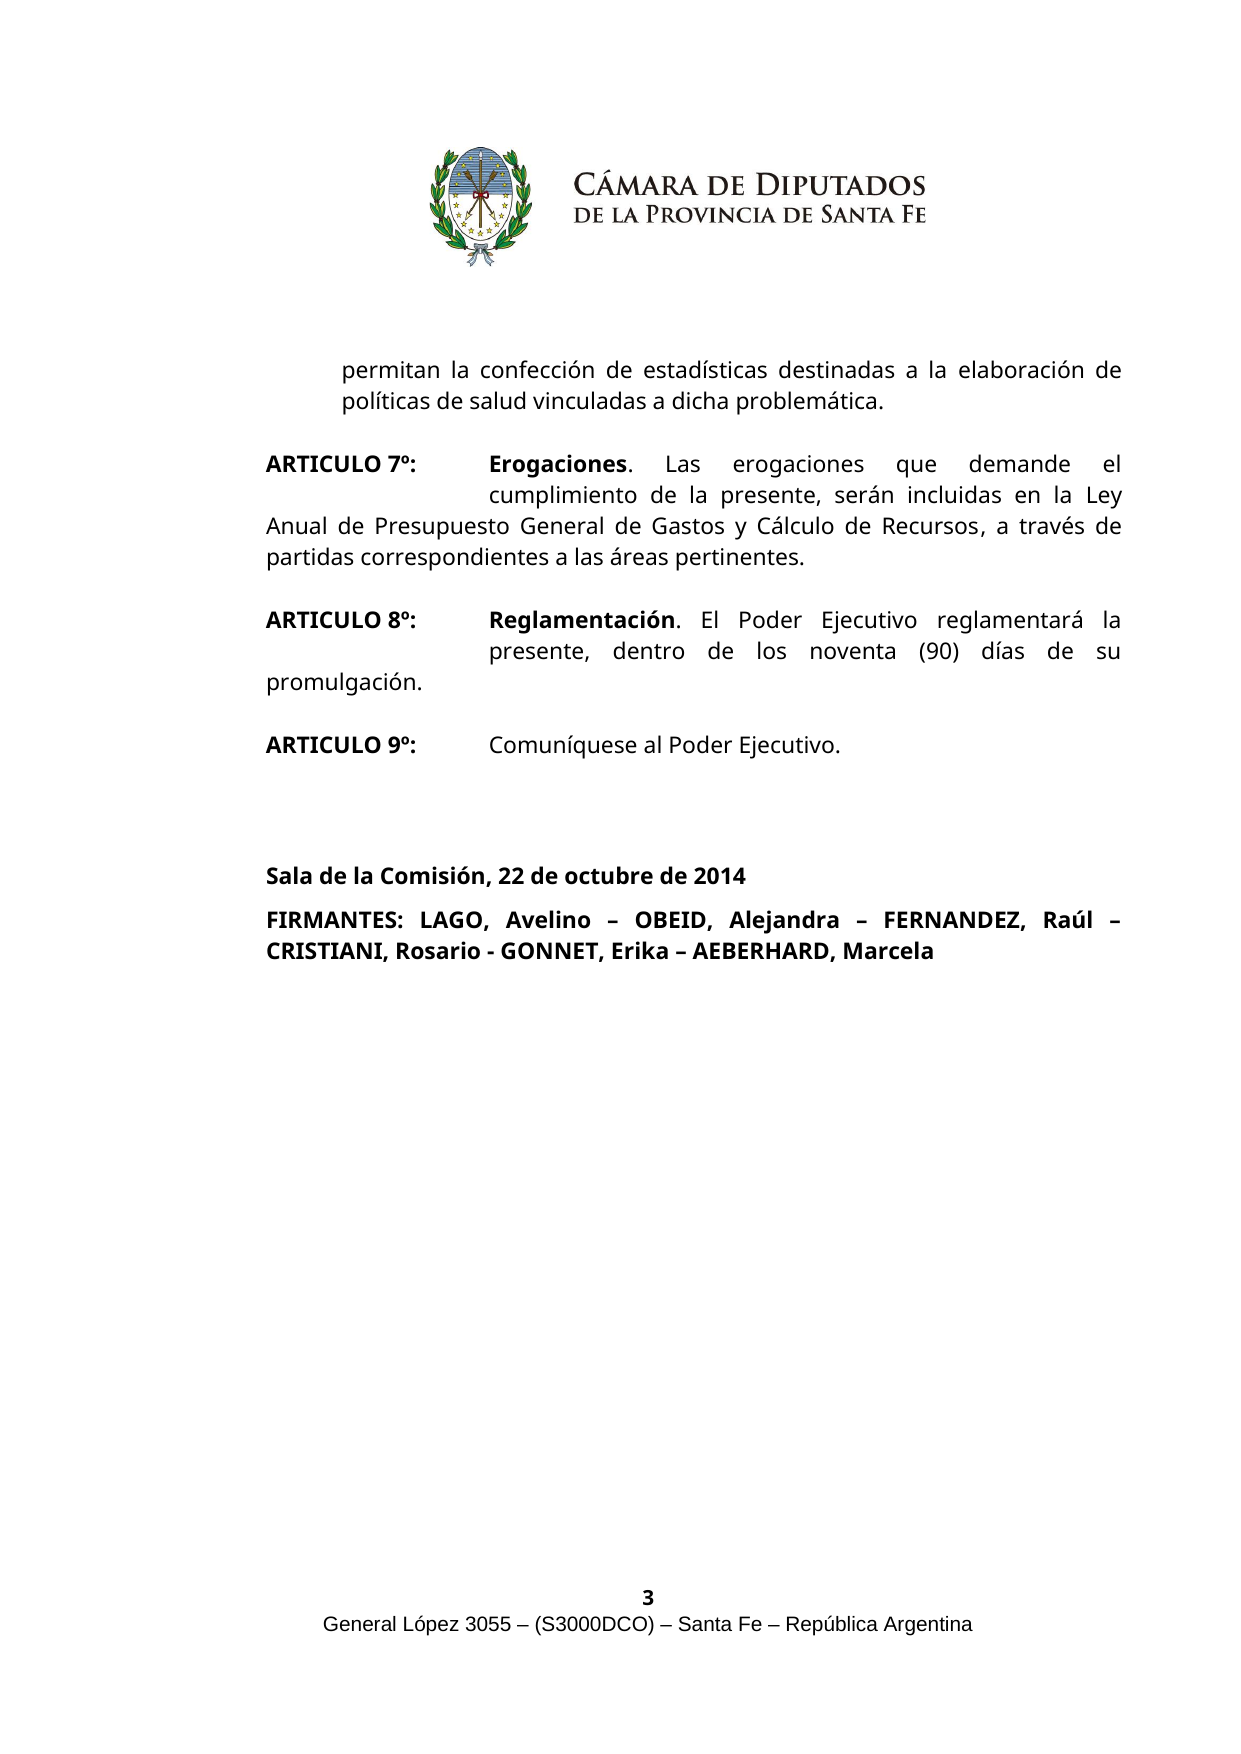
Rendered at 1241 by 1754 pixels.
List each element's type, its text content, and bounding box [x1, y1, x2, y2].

text ARTICULO 8º: [266, 604, 474, 635]
text Sala de la Comisión, 22 de octubre de 2014 [266, 860, 1122, 891]
text Erogaciones. Las erogaciones que demande el cumplimiento de la presente, serán incluidas en la Ley Anual de Presupuesto General de Gastos y Cálculo de Recursos, a través de partidas correspondientes a las áreas pertinentes. [266, 448, 1122, 573]
list permitan la confección de estadísticas destinadas a la elaboración de políticas de salud vinculadas a dicha problemática. [304, 354, 1122, 416]
picture [429, 147, 926, 271]
text Reglamentación. El Poder Ejecutivo reglamentará la presente, dentro de los noventa (90) días de su promulgación. [266, 604, 1122, 698]
text ARTICULO 9º: [266, 729, 474, 760]
text ARTICULO 7º: [266, 448, 474, 479]
text FIRMANTES: LAGO, Avelino – OBEID, Alejandra – FERNANDEZ, Raúl – CRISTIANI, Rosario - GONNET, Erika – AEBERHARD, Marcela [266, 904, 1122, 966]
text Comuníquese al Poder Ejecutivo. [474, 729, 1122, 760]
